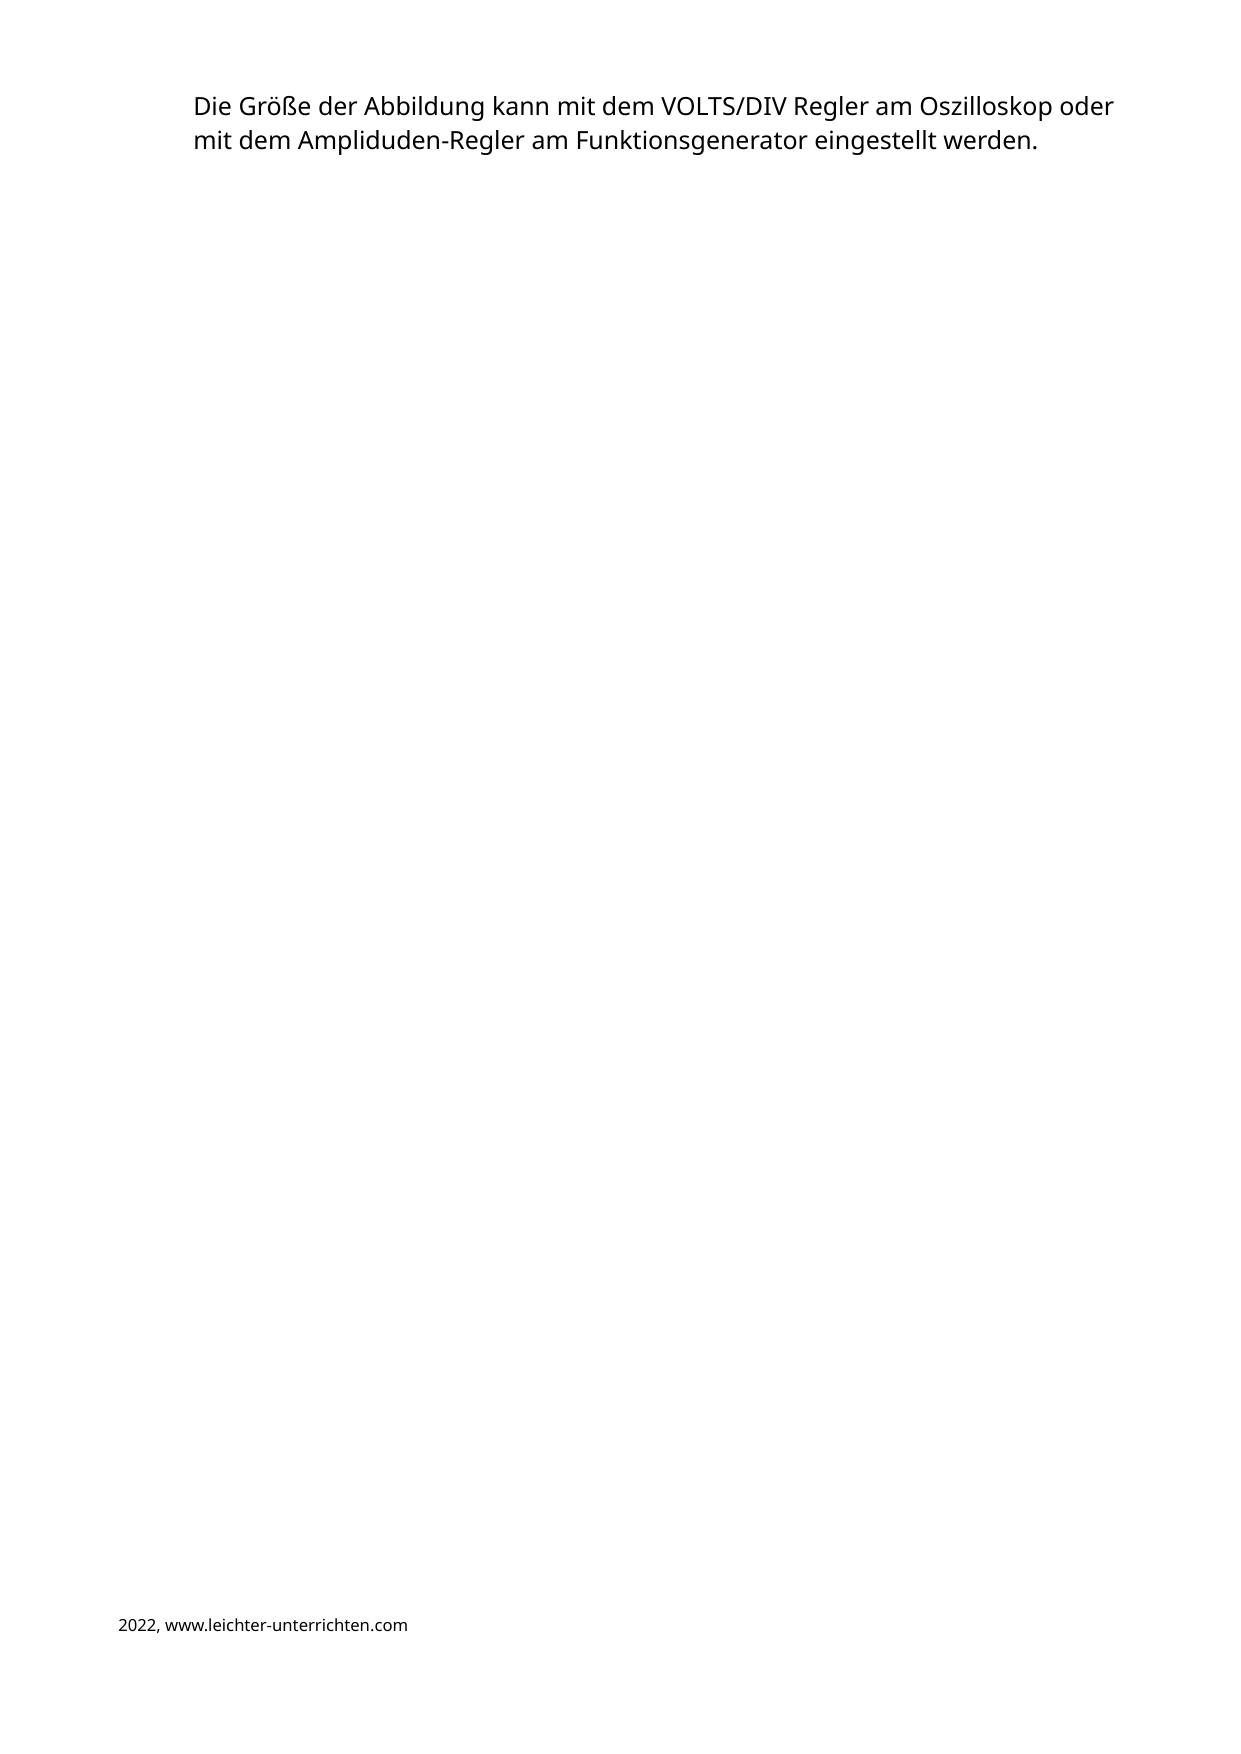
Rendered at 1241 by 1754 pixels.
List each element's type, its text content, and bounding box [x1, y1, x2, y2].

list Die Größe der Abbildung kann mit dem VOLTS/DIV Regler am Oszilloskop oder mit dem Ampliduden-Regler am Funktionsgenerator eingestellt werden. [156, 88, 1122, 157]
